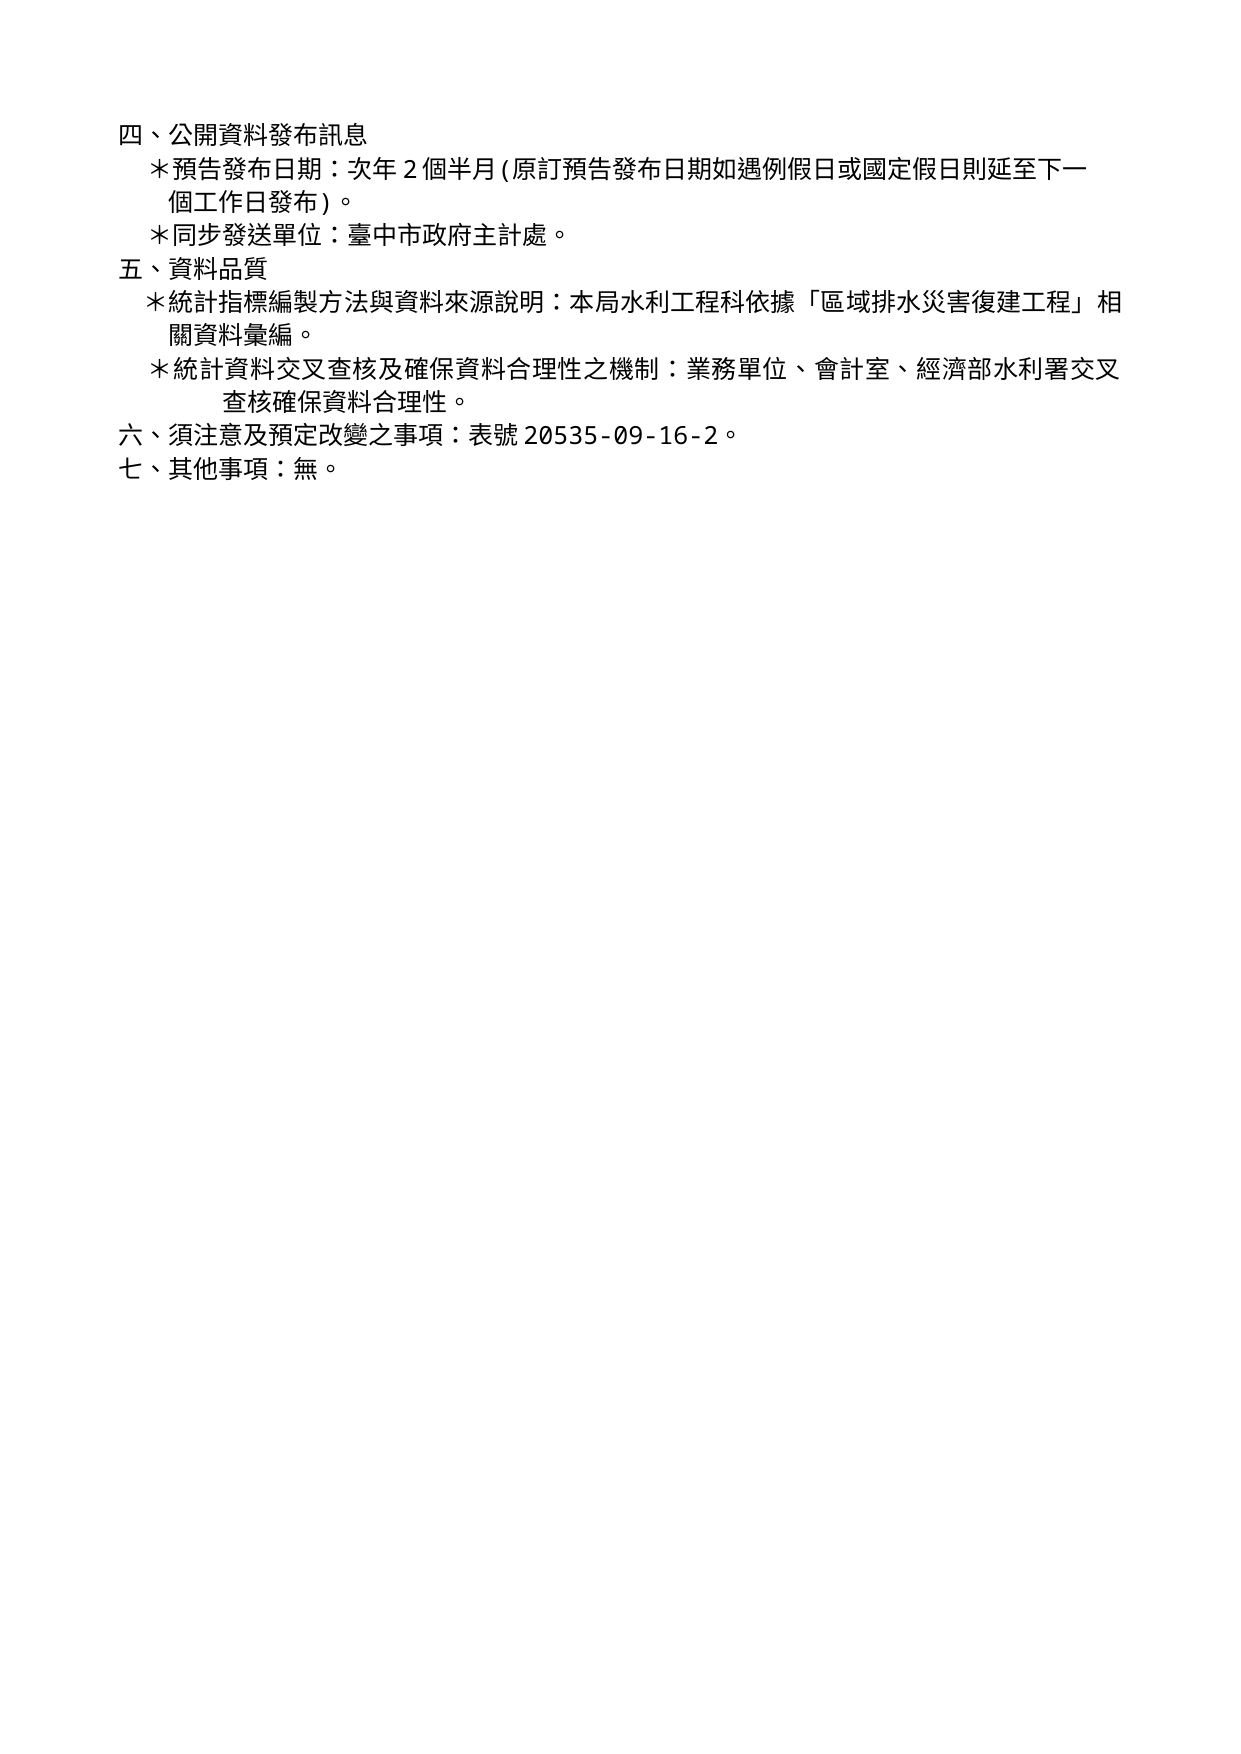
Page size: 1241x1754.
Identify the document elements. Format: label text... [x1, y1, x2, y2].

text ＊同步發送單位：臺中市政府主計處。 [118, 218, 1122, 251]
text ＊統計指標編製方法與資料來源說明：本局水利工程科依據「區域排水災害復建工程」相關資料彙編。 [143, 285, 1122, 351]
text 五、資料品質 [118, 251, 1122, 285]
text 六、須注意及預定改變之事項：表號20535-09-16-2。 [118, 418, 1122, 451]
text 七、其他事項：無。 [118, 451, 1122, 485]
text ＊預告發布日期：次年2個半月(原訂預告發布日期如遇例假日或國定假日則延至下一 [118, 151, 1122, 185]
text ＊統計資料交叉查核及確保資料合理性之機制：業務單位、會計室、經濟部水利署交叉查核確保資料合理性。 [148, 351, 1122, 418]
text 個工作日發布)。 [118, 185, 1122, 218]
text 四、公開資料發布訊息 [118, 118, 1122, 151]
